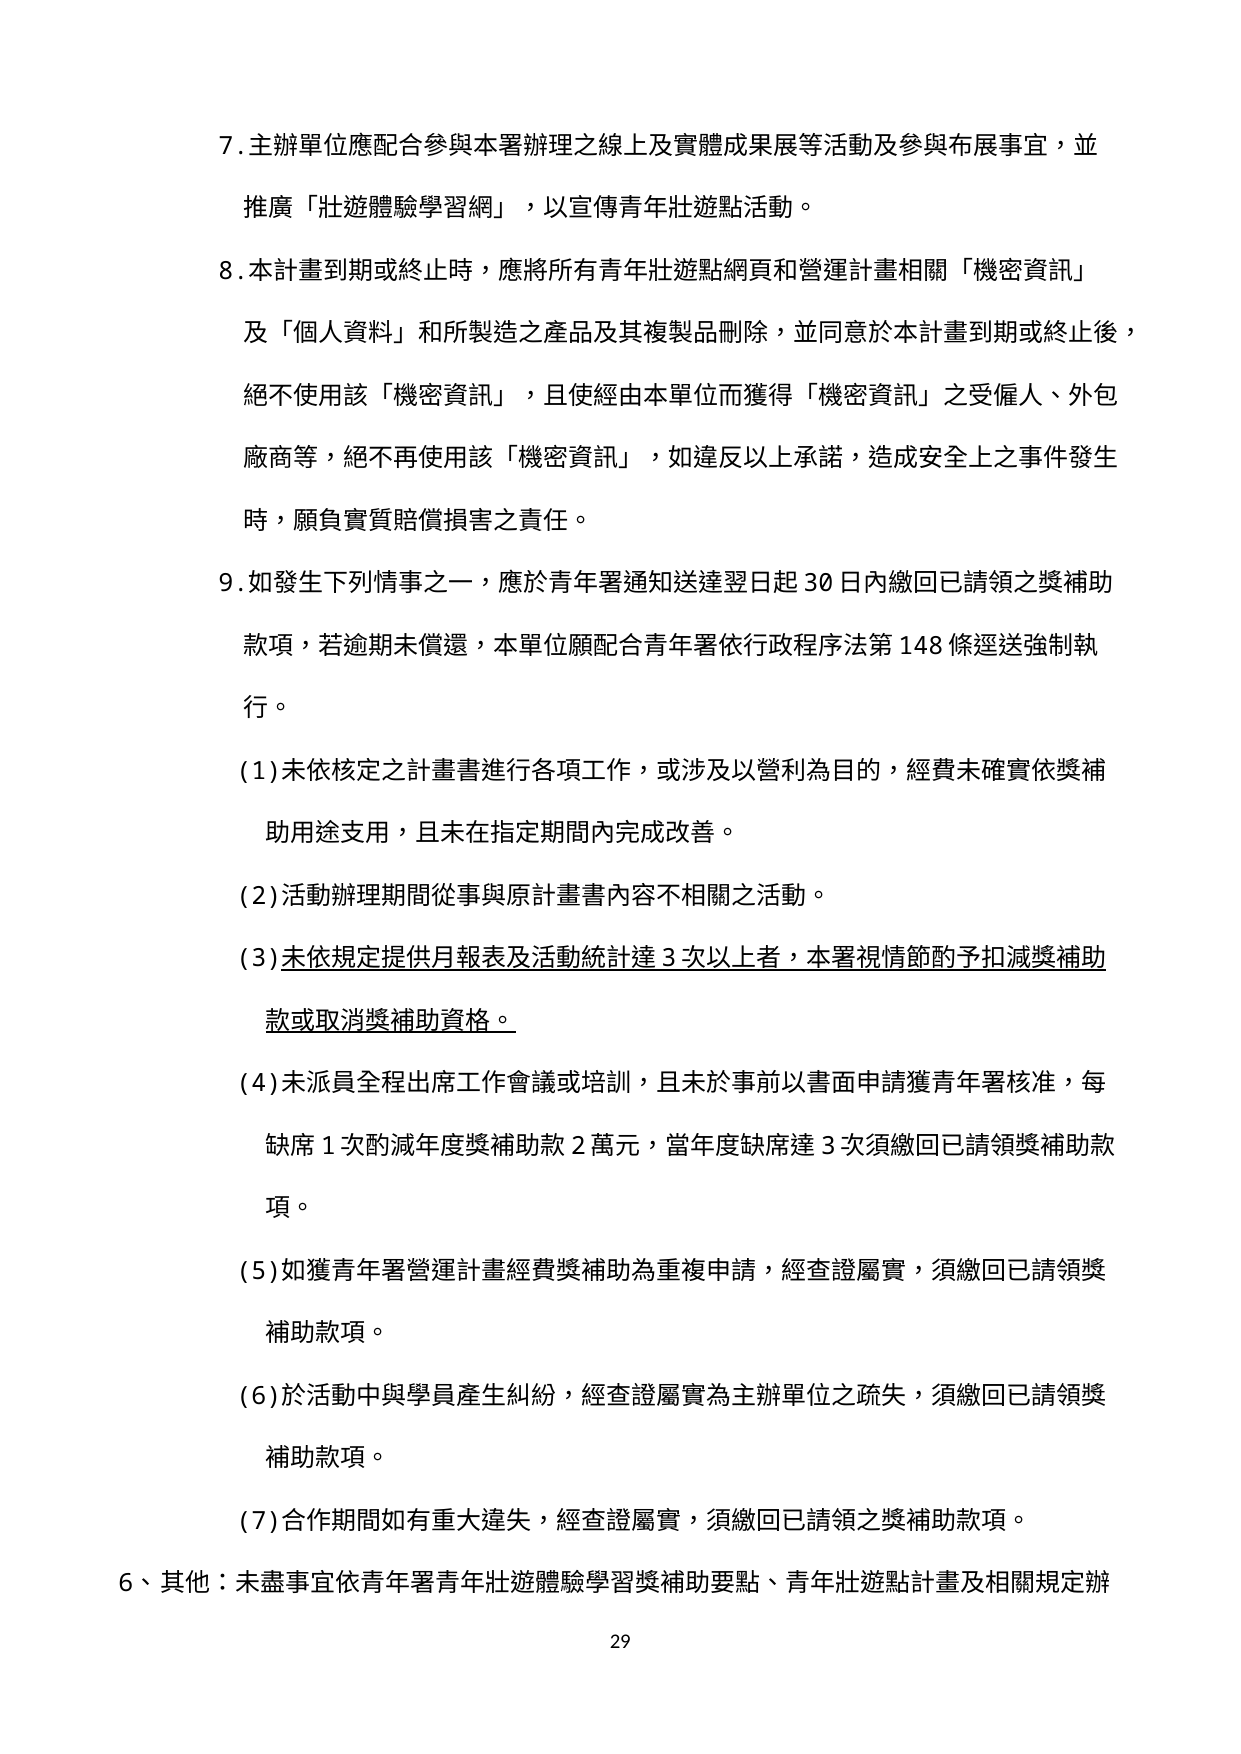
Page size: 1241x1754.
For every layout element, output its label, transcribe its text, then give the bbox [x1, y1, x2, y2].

text (4)未派員全程出席工作會議或培訓，且未於事前以書面申請獲青年署核准，每缺席1次酌減年度獎補助款2萬元，當年度缺席達3次須繳回已請領獎補助款項。 [236, 1039, 1122, 1227]
text 8.本計畫到期或終止時，應將所有青年壯遊點網頁和營運計畫相關「機密資訊」及「個人資料」和所製造之產品及其複製品刪除，並同意於本計畫到期或終止後，絕不使用該「機密資訊」，且使經由本單位而獲得「機密資訊」之受僱人、外包廠商等，絕不再使用該「機密資訊」，如違反以上承諾，造成安全上之事件發生時，願負實質賠償損害之責任。 [218, 227, 1122, 539]
list 其他：未盡事宜依青年署青年壯遊體驗學習獎補助要點、青年壯遊點計畫及相關規定辦理。 [118, 1539, 1122, 1602]
text 9.如發生下列情事之一，應於青年署通知送達翌日起30日內繳回已請領之獎補助款項，若逾期未償還，本單位願配合青年署依行政程序法第148條逕送強制執行。 [218, 539, 1122, 727]
text (5)如獲青年署營運計畫經費獎補助為重複申請，經查證屬實，須繳回已請領獎補助款項。 [236, 1227, 1122, 1352]
text (7)合作期間如有重大違失，經查證屬實，須繳回已請領之獎補助款項。 [236, 1477, 1122, 1539]
text 7.主辦單位應配合參與本署辦理之線上及實體成果展等活動及參與布展事宜，並推廣「壯遊體驗學習網」，以宣傳青年壯遊點活動。 [218, 102, 1122, 227]
text (1)未依核定之計畫書進行各項工作，或涉及以營利為目的，經費未確實依獎補助用途支用，且未在指定期間內完成改善。 [236, 727, 1122, 852]
text (3)未依規定提供月報表及活動統計達3次以上者，本署視情節酌予扣減獎補助款或取消獎補助資格。 [236, 914, 1122, 1039]
text (6)於活動中與學員產生糾紛，經查證屬實為主辦單位之疏失，須繳回已請領獎補助款項。 [236, 1352, 1122, 1477]
text (2)活動辦理期間從事與原計畫書內容不相關之活動。 [236, 852, 1122, 914]
